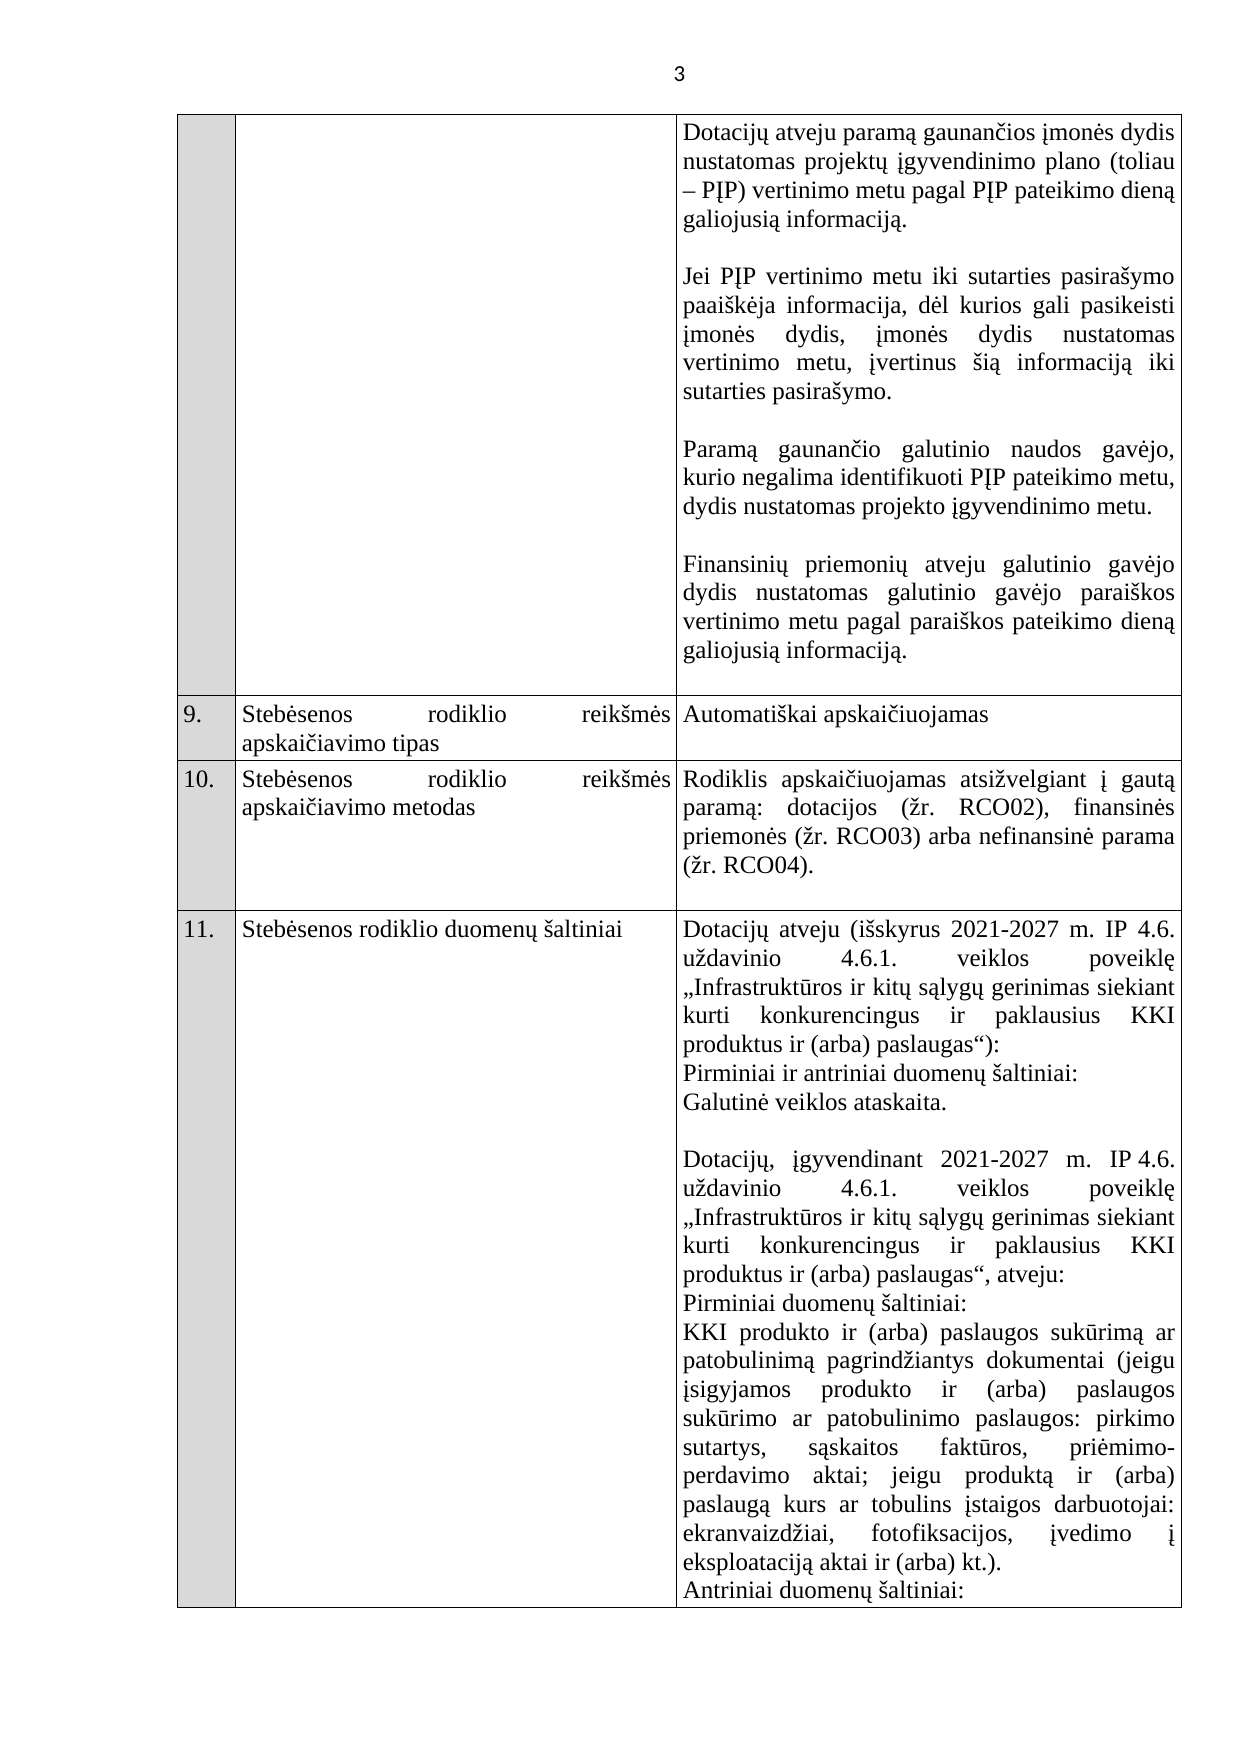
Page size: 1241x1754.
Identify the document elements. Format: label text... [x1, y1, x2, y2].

table_cell 10. [178, 761, 235, 910]
table_cell 11. [178, 911, 235, 1607]
table_cell [178, 115, 235, 695]
table_cell Dotacijų atveju paramą gaunančios įmonės dydis nustatomas projektų įgyvendinimo plano (toliau – PĮP) vertinimo metu pagal PĮP pateikimo dieną galiojusią informaciją. Jei PĮP vertinimo metu iki sutarties pasirašymo paaiškėja informacija, dėl kurios gali pasikeisti įmonės dydis, įmonės dydis nustatomas vertinimo metu, įvertinus šią informaciją iki sutarties pasirašymo. Paramą gaunančio galutinio naudos gavėjo, kurio negalima identifikuoti PĮP pateikimo metu, dydis nustatomas projekto įgyvendinimo metu. Finansinių priemonių atveju galutinio gavėjo dydis nustatomas galutinio gavėjo paraiškos vertinimo metu pagal paraiškos pateikimo dieną galiojusią informaciją. [677, 115, 1181, 695]
table_cell 9. [178, 696, 235, 760]
table_cell Dotacijų atveju (išskyrus 2021-2027 m. IP 4.6. uždavinio 4.6.1. veiklos poveiklę „Infrastruktūros ir kitų sąlygų gerinimas siekiant kurti konkurencingus ir paklausius KKI produktus ir (arba) paslaugas“): Pirminiai ir antriniai duomenų šaltiniai: Galutinė veiklos ataskaita. Dotacijų, įgyvendinant 2021-2027 m. IP 4.6. uždavinio 4.6.1. veiklos poveiklę „Infrastruktūros ir kitų sąlygų gerinimas siekiant kurti konkurencingus ir paklausius KKI produktus ir (arba) paslaugas“, atveju: Pirminiai duomenų šaltiniai: KKI produkto ir (arba) paslaugos sukūrimą ar patobulinimą pagrindžiantys dokumentai (jeigu įsigyjamos produkto ir (arba) paslaugos sukūrimo ar patobulinimo paslaugos: pirkimo sutartys, sąskaitos faktūros, priėmimo-perdavimo aktai; jeigu produktą ir (arba) paslaugą kurs ar tobulins įstaigos darbuotojai: ekranvaizdžiai, fotofiksacijos, įvedimo į eksploataciją aktai ir (arba) kt.). Antriniai duomenų šaltiniai: [677, 911, 1181, 1607]
table_cell Stebėsenos rodiklio reikšmės apskaičiavimo tipas [236, 696, 676, 760]
table_cell Rodiklis apskaičiuojamas atsižvelgiant į gautą paramą: dotacijos (žr. RCO02), finansinės priemonės (žr. RCO03) arba nefinansinė parama (žr. RCO04). [677, 761, 1181, 910]
table_cell Automatiškai apskaičiuojamas [677, 696, 1181, 760]
table_cell [236, 115, 676, 695]
table_cell Stebėsenos rodiklio duomenų šaltiniai [236, 911, 676, 1607]
table_cell Stebėsenos rodiklio reikšmės apskaičiavimo metodas [236, 761, 676, 910]
